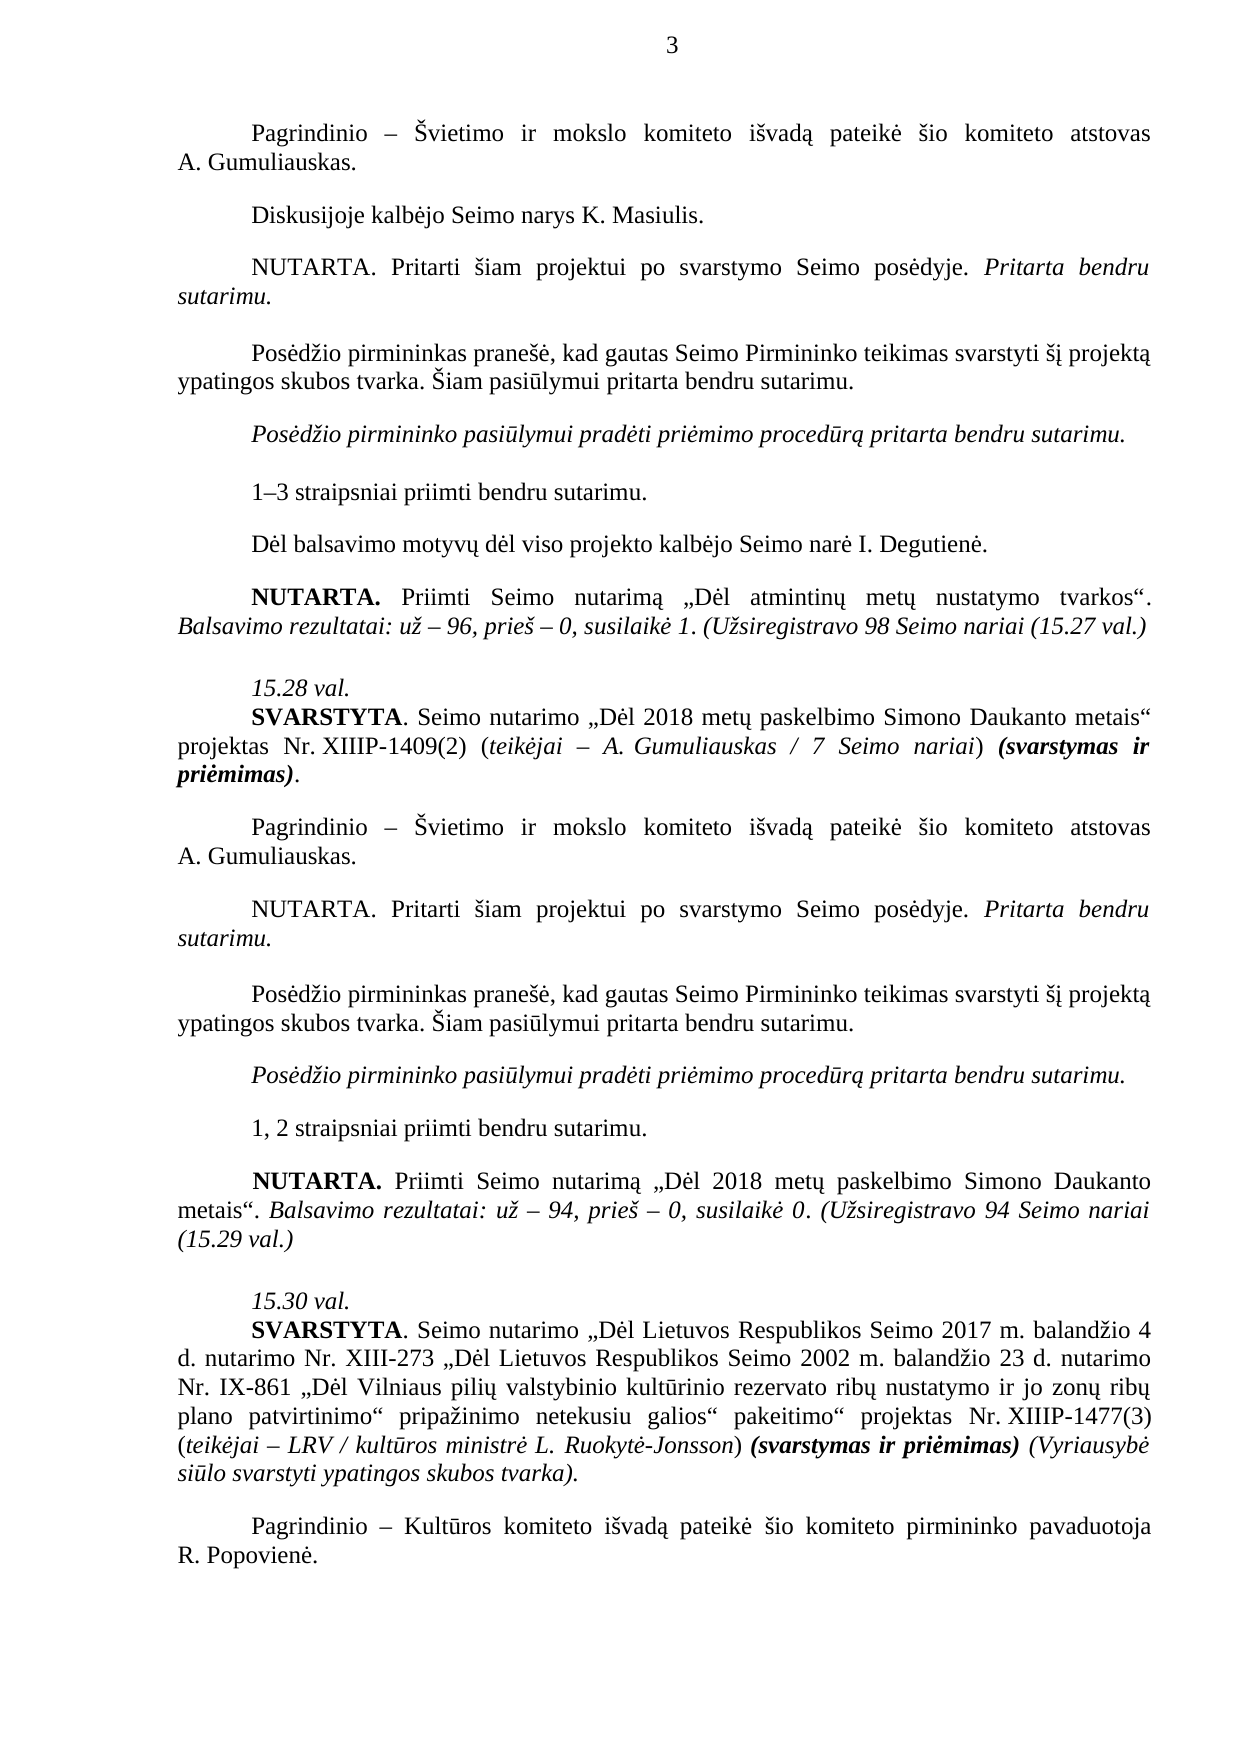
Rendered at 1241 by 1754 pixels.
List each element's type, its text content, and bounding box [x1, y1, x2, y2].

text NUTARTA. Priimti Seimo nutarimą „Dėl atmintinų metų nustatymo tvarkos“. Balsavimo rezultatai: už – 96, prieš – 0, susilaikė 1. (Užsiregistravo 98 Seimo nariai (15.27 val.) [177, 582, 1152, 640]
text 1–3 straipsniai priimti bendru sutarimu. [177, 477, 1152, 505]
text NUTARTA. Pritarti šiam projektui po svarstymo Seimo posėdyje. Pritarta bendru sutarimu. [177, 894, 1152, 951]
text Diskusijoje kalbėjo Seimo narys K. Masiulis. [177, 200, 1152, 228]
text Dėl balsavimo motyvų dėl viso projekto kalbėjo Seimo narė I. Degutienė. [177, 529, 1152, 558]
text SVARSTYTA. Seimo nutarimo „Dėl Lietuvos Respublikos Seimo 2017 m. balandžio 4 d. nutarimo Nr. XIII-273 „Dėl Lietuvos Respublikos Seimo 2002 m. balandžio 23 d. nutarimo Nr. IX-861 „Dėl Vilniaus pilių valstybinio kultūrinio rezervato ribų nustatymo ir jo zonų ribų plano patvirtinimo“ pripažinimo netekusiu galios“ pakeitimo“ projektas Nr. XIIIP-1477(3) (teikėjai – LRV / kultūros ministrė L. Ruokytė-Jonsson) (svarstymas ir priėmimas) (Vyriausybė siūlo svarstyti ypatingos skubos tvarka). [177, 1315, 1152, 1487]
text Pagrindinio – Švietimo ir mokslo komiteto išvadą pateikė šio komiteto atstovas A. Gumuliauskas. [177, 118, 1152, 176]
text NUTARTA. Pritarti šiam projektui po svarstymo Seimo posėdyje. Pritarta bendru sutarimu. [177, 252, 1152, 310]
text Posėdžio pirmininko pasiūlymui pradėti priėmimo procedūrą pritarta bendru sutarimu. [177, 1061, 1152, 1089]
text Posėdžio pirmininko pasiūlymui pradėti priėmimo procedūrą pritarta bendru sutarimu. [177, 419, 1152, 448]
text SVARSTYTA. Seimo nutarimo „Dėl 2018 metų paskelbimo Simono Daukanto metais“ projektas Nr. XIIIP-1409(2) (teikėjai – A. Gumuliauskas / 7 Seimo nariai) (svarstymas ir priėmimas). [177, 702, 1152, 788]
text 15.28 val. [177, 673, 1152, 702]
text Pagrindinio – Švietimo ir mokslo komiteto išvadą pateikė šio komiteto atstovas A. Gumuliauskas. [177, 812, 1152, 870]
text NUTARTA. Priimti Seimo nutarimą „Dėl 2018 metų paskelbimo Simono Daukanto metais“. Balsavimo rezultatai: už – 94, prieš – 0, susilaikė 0. (Užsiregistravo 94 Seimo nariai (15.29 val.) [177, 1166, 1152, 1252]
text Pagrindinio – Kultūros komiteto išvadą pateikė šio komiteto pirmininko pavaduotoja R. Popovienė. [177, 1511, 1152, 1569]
text 1, 2 straipsniai priimti bendru sutarimu. [177, 1113, 1152, 1142]
text 15.30 val. [177, 1286, 1152, 1315]
text Posėdžio pirmininkas pranešė, kad gautas Seimo Pirmininko teikimas svarstyti šį projektą ypatingos skubos tvarka. Šiam pasiūlymui pritarta bendru sutarimu. [177, 979, 1152, 1037]
text Posėdžio pirmininkas pranešė, kad gautas Seimo Pirmininko teikimas svarstyti šį projektą ypatingos skubos tvarka. Šiam pasiūlymui pritarta bendru sutarimu. [177, 338, 1152, 395]
